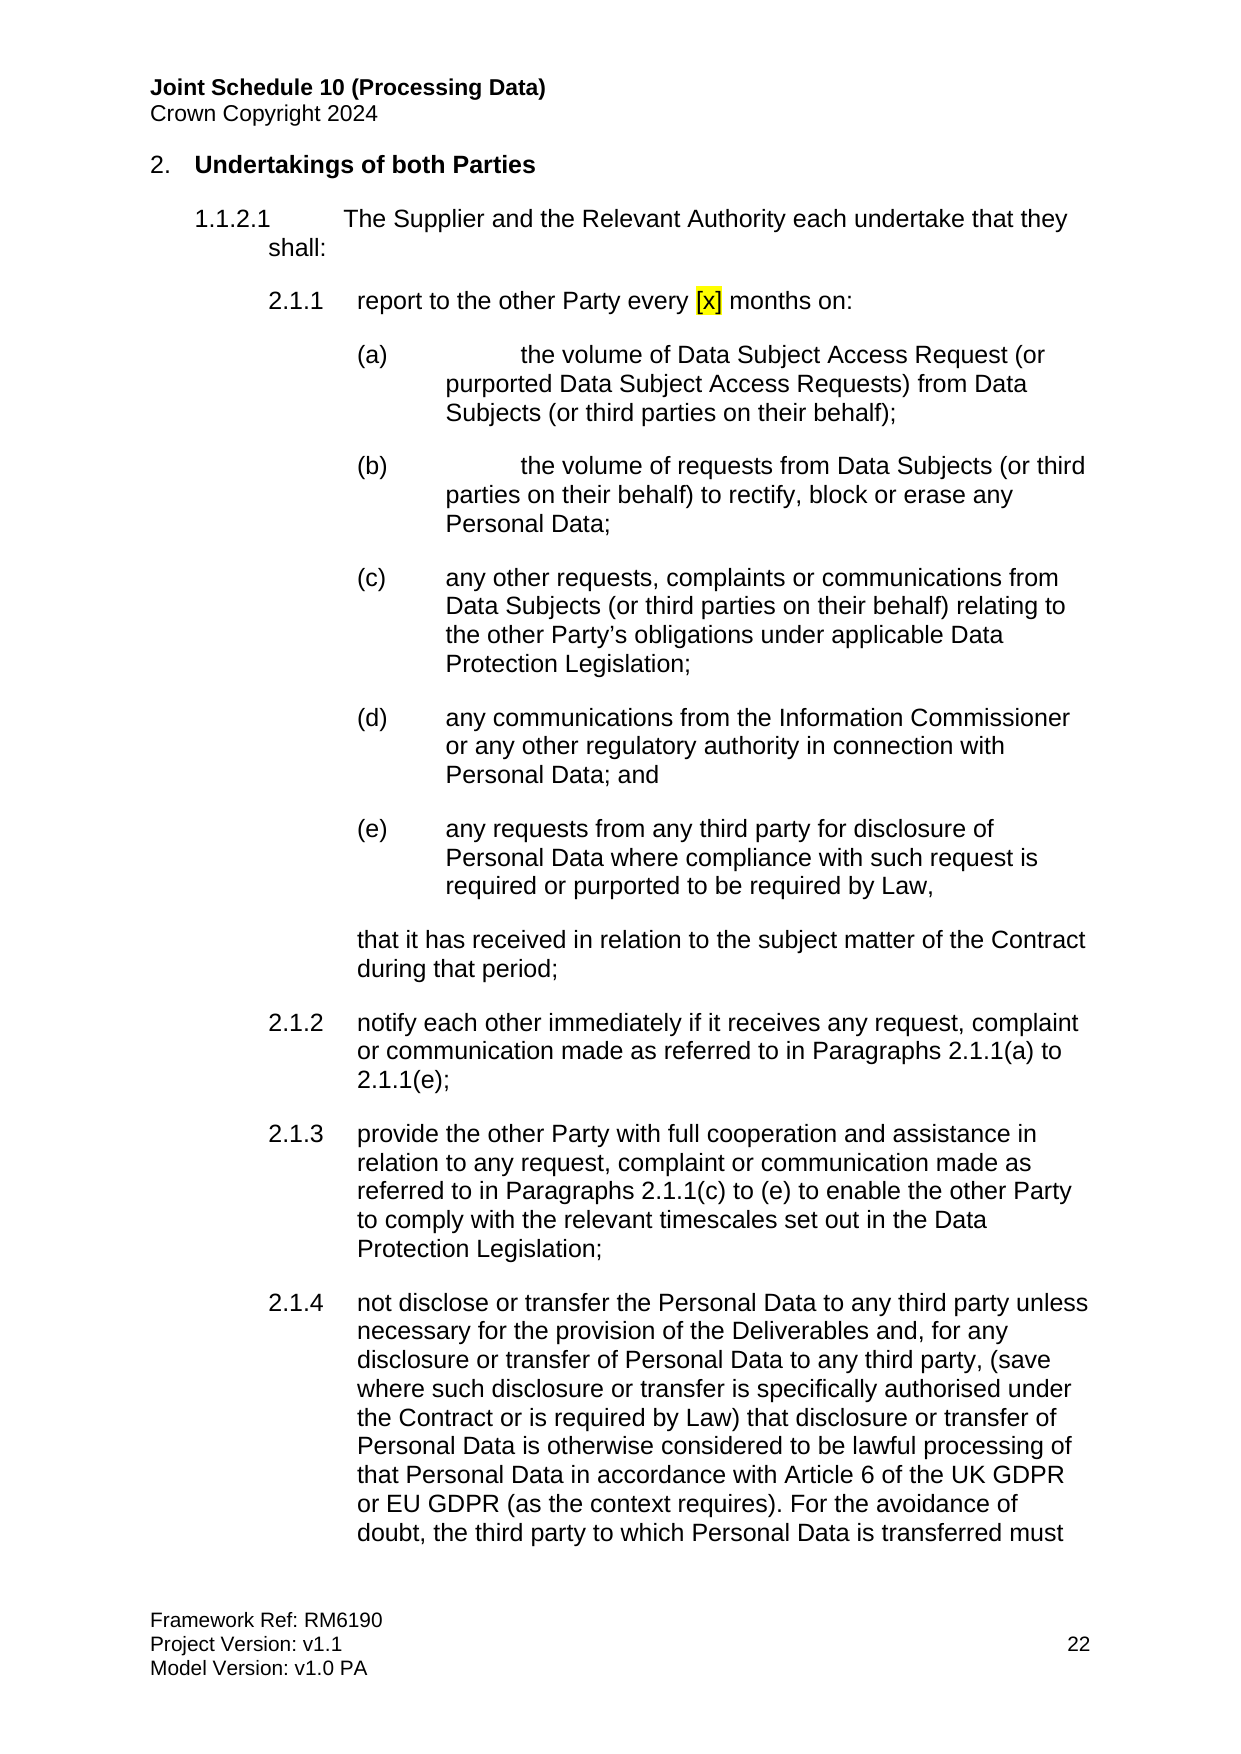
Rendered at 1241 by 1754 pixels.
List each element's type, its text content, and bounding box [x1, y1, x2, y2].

list not disclose or transfer the Personal Data to any third party unless necessary for the provision of the Deliverables and, for any disclosure or transfer of Personal Data to any third party, (save where such disclosure or transfer is specifically authorised under the Contract or is required by Law) that disclosure or transfer of Personal Data is otherwise considered to be lawful processing of that Personal Data in accordance with Article 6 of the UK GDPR or EU GDPR (as the context requires). For the avoidance of doubt, the third party to which Personal Data is transferred must [268, 1287, 1090, 1546]
list any communications from the Information Commissioner or any other regulatory authority in connection with Personal Data; and [357, 702, 1090, 789]
list the volume of requests from Data Subjects (or third parties on their behalf) to rectify, block or erase any Personal Data; [357, 451, 1090, 537]
list The Supplier and the Relevant Authority each undertake that they shall: [194, 204, 1090, 261]
list any other requests, complaints or communications from Data Subjects (or third parties on their behalf) relating to the other Party’s obligations under applicable Data Protection Legislation; [357, 562, 1090, 677]
list notify each other immediately if it receives any request, complaint or communication made as referred to in Paragraphs 2.1.1(a) to 2.1.1(e); [268, 1007, 1090, 1094]
list provide the other Party with full cooperation and assistance in relation to any request, complaint or communication made as referred to in Paragraphs 2.1.1(c) to (e) to enable the other Party to comply with the relevant timescales set out in the Data Protection Legislation; [268, 1119, 1090, 1262]
list the volume of Data Subject Access Request (or purported Data Subject Access Requests) from Data Subjects (or third parties on their behalf); [357, 340, 1090, 426]
text that it has received in relation to the subject matter of the Contract during that period; [357, 925, 1090, 982]
list any requests from any third party for disclosure of Personal Data where compliance with such request is required or purported to be required by Law, [357, 814, 1090, 900]
list Undertakings of both Parties [150, 150, 1090, 179]
list report to the other Party every [x] months on: [268, 286, 1090, 315]
